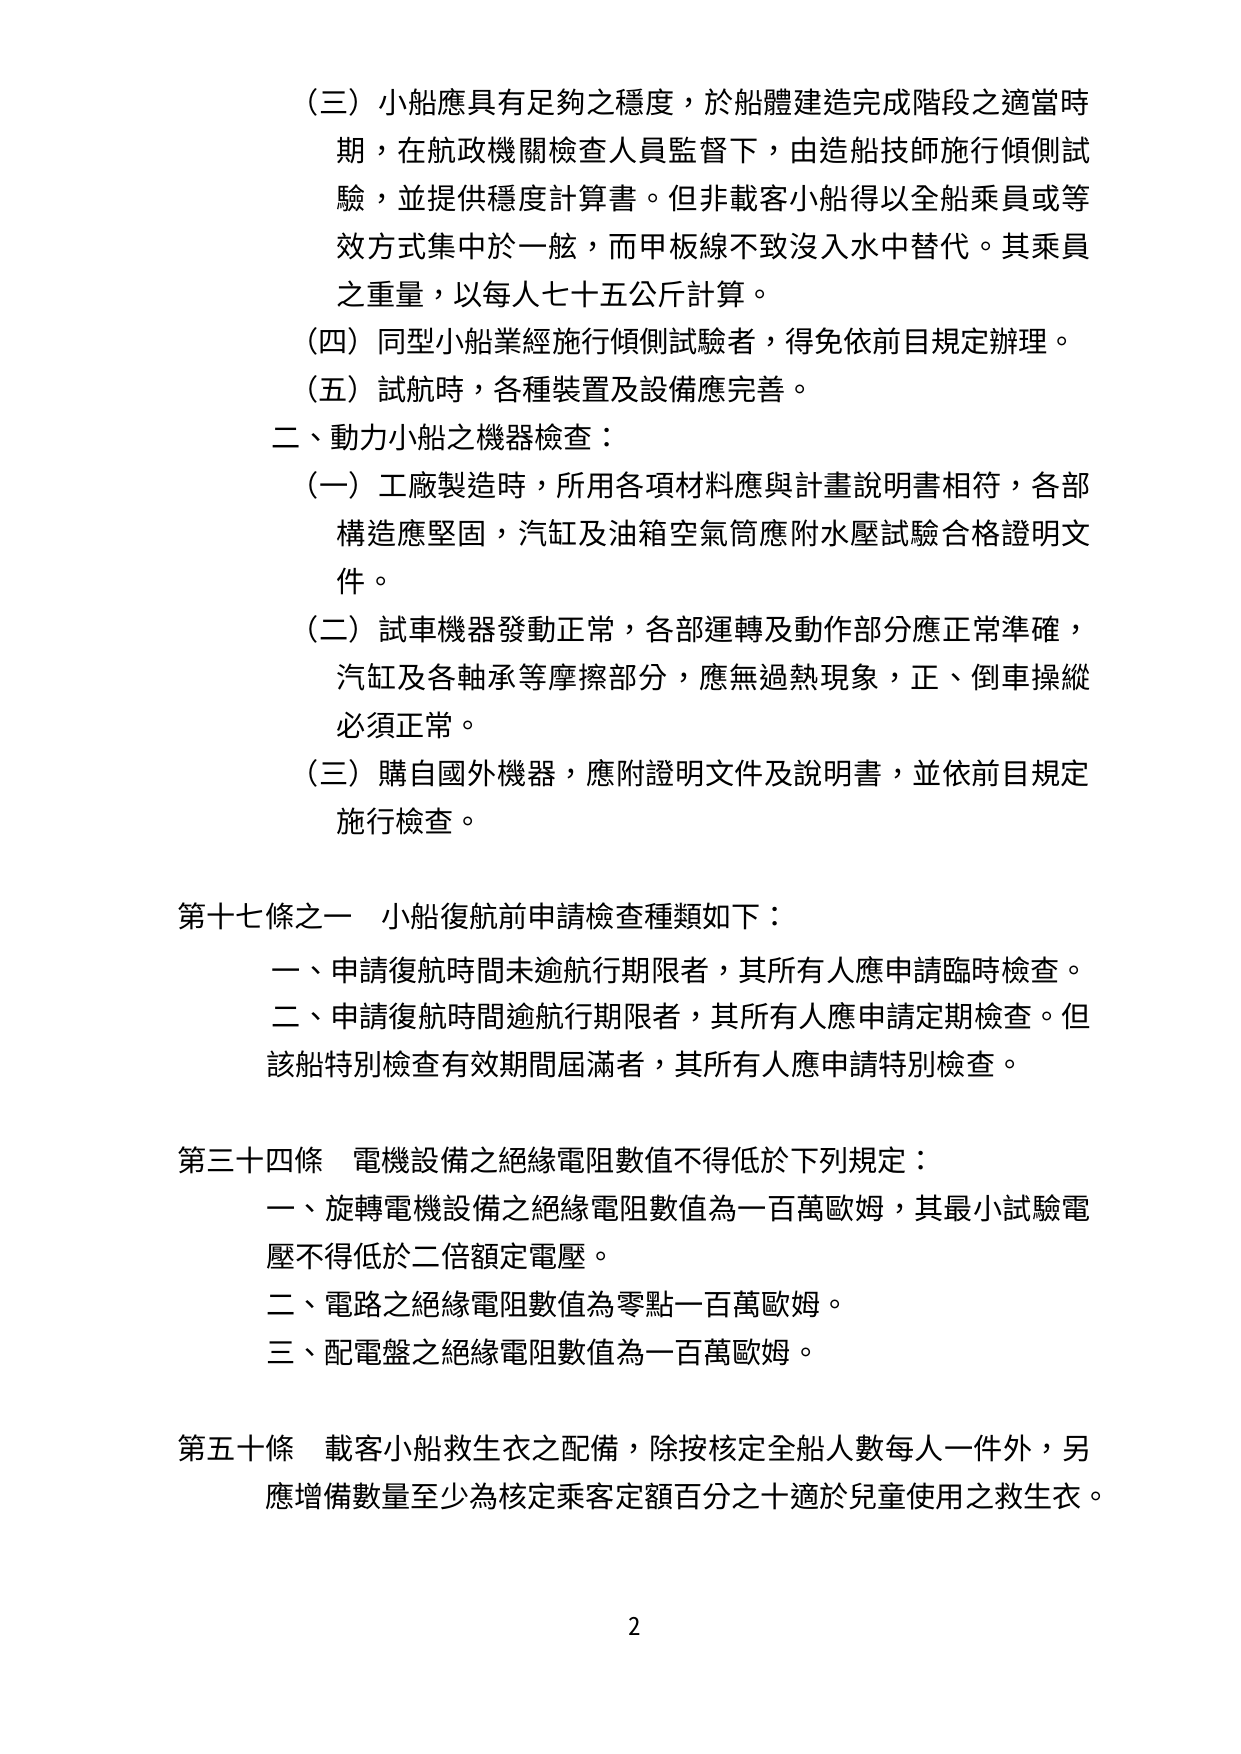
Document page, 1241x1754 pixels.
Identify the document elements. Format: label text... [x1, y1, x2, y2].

text （三）購自國外機器，應附證明文件及說明書，並依前目規定施行檢查。 [289, 746, 1092, 842]
text 二、動力小船之機器檢查： [266, 410, 1092, 458]
text （五）試航時，各種裝置及設備應完善。 [289, 362, 1092, 410]
text 二、申請復航時間逾航行期限者，其所有人應申請定期檢查。但該船特別檢查有效期間屆滿者，其所有人應申請特別檢查。 [266, 989, 1092, 1085]
text （四）同型小船業經施行傾側試驗者，得免依前目規定辦理。 [289, 314, 1092, 362]
text （二）試車機器發動正常，各部運轉及動作部分應正常準確，汽缸及各軸承等摩擦部分，應無過熱現象，正、倒車操縱必須正常。 [289, 602, 1092, 746]
text 第五十條 載客小船救生衣之配備，除按核定全船人數每人一件外，另應增備數量至少為核定乘客定額百分之十適於兒童使用之救生衣。 [177, 1421, 1092, 1517]
text 二、電路之絕緣電阻數值為零點一百萬歐姆。 [266, 1277, 1092, 1325]
text 三、配電盤之絕緣電阻數值為一百萬歐姆。 [266, 1325, 1092, 1373]
text 第三十四條 電機設備之絕緣電阻數值不得低於下列規定： [177, 1133, 1092, 1181]
text （三）小船應具有足夠之穩度，於船體建造完成階段之適當時期，在航政機關檢查人員監督下，由造船技師施行傾側試驗，並提供穩度計算書。但非載客小船得以全船乘員或等效方式集中於一舷，而甲板線不致沒入水中替代。其乘員之重量，以每人七十五公斤計算。 [289, 75, 1092, 314]
text 第十七條之一 小船復航前申請檢查種類如下： [177, 889, 1092, 937]
text （一）工廠製造時，所用各項材料應與計畫說明書相符，各部構造應堅固，汽缸及油箱空氣筒應附水壓試驗合格證明文件。 [289, 458, 1092, 602]
text 一、申請復航時間未逾航行期限者，其所有人應申請臨時檢查。 [272, 937, 1092, 989]
text 一、旋轉電機設備之絕緣電阻數值為一百萬歐姆，其最小試驗電壓不得低於二倍額定電壓。 [266, 1181, 1092, 1277]
